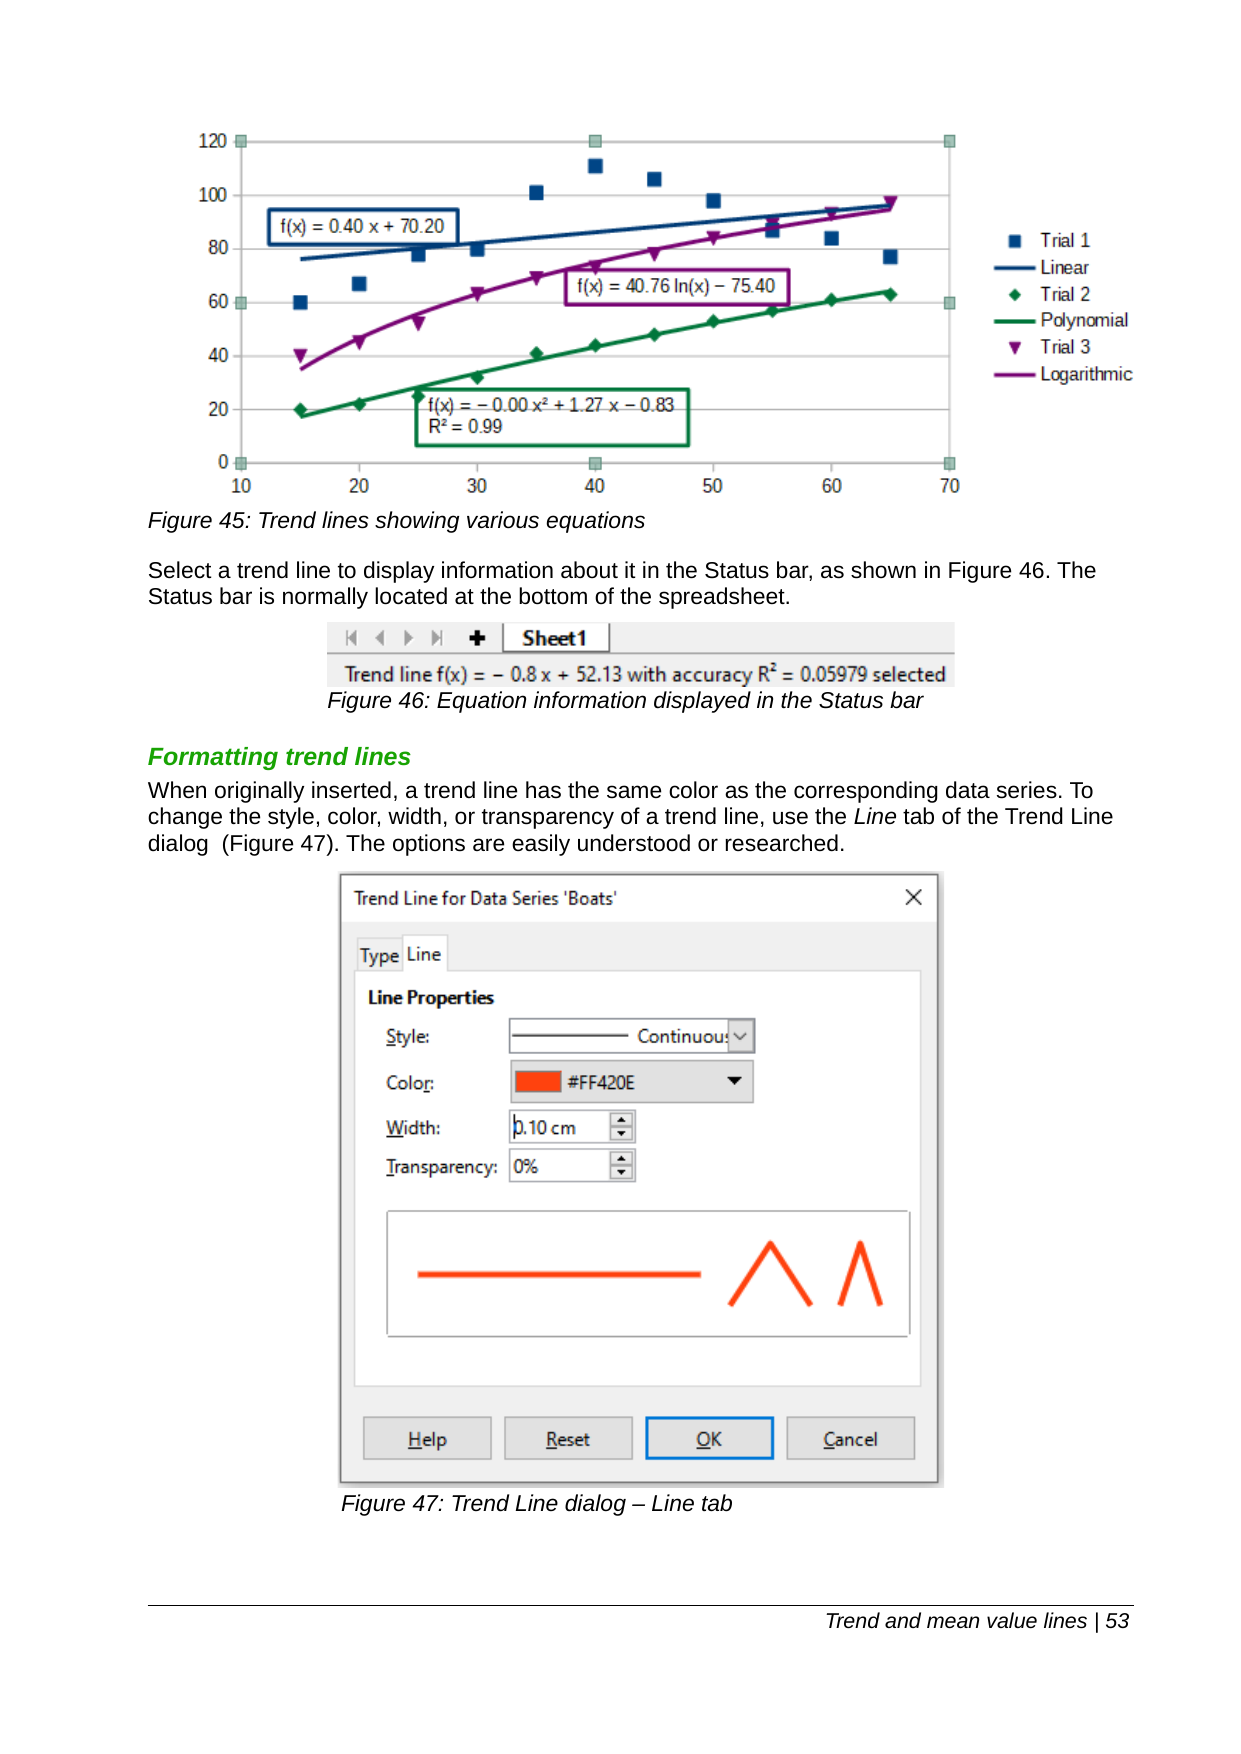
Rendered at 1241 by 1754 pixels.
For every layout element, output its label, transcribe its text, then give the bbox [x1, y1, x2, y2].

picture [337, 871, 945, 1488]
text Figure 47: Trend Line dialog – Line tab [335, 868, 947, 1517]
picture [327, 622, 955, 687]
subtitle Formatting trend lines [148, 742, 1134, 771]
picture [156, 118, 1143, 507]
text Select a trend line to display information about it in the Status bar, as shown in Figure 46. The Status bar is normally located at the bottom of the spreadsheet. [148, 557, 1134, 610]
text Figure 45: Trend lines showing various equations [148, 118, 1152, 533]
text When originally inserted, a trend line has the same color as the corresponding data series. To change the style, color, width, or transparency of a trend line, use the Line tab of the Trend Line dialog (Figure 47). The options are easily understood or researched. [148, 777, 1134, 856]
text Figure 46: Equation information displayed in the Status bar [327, 687, 955, 713]
